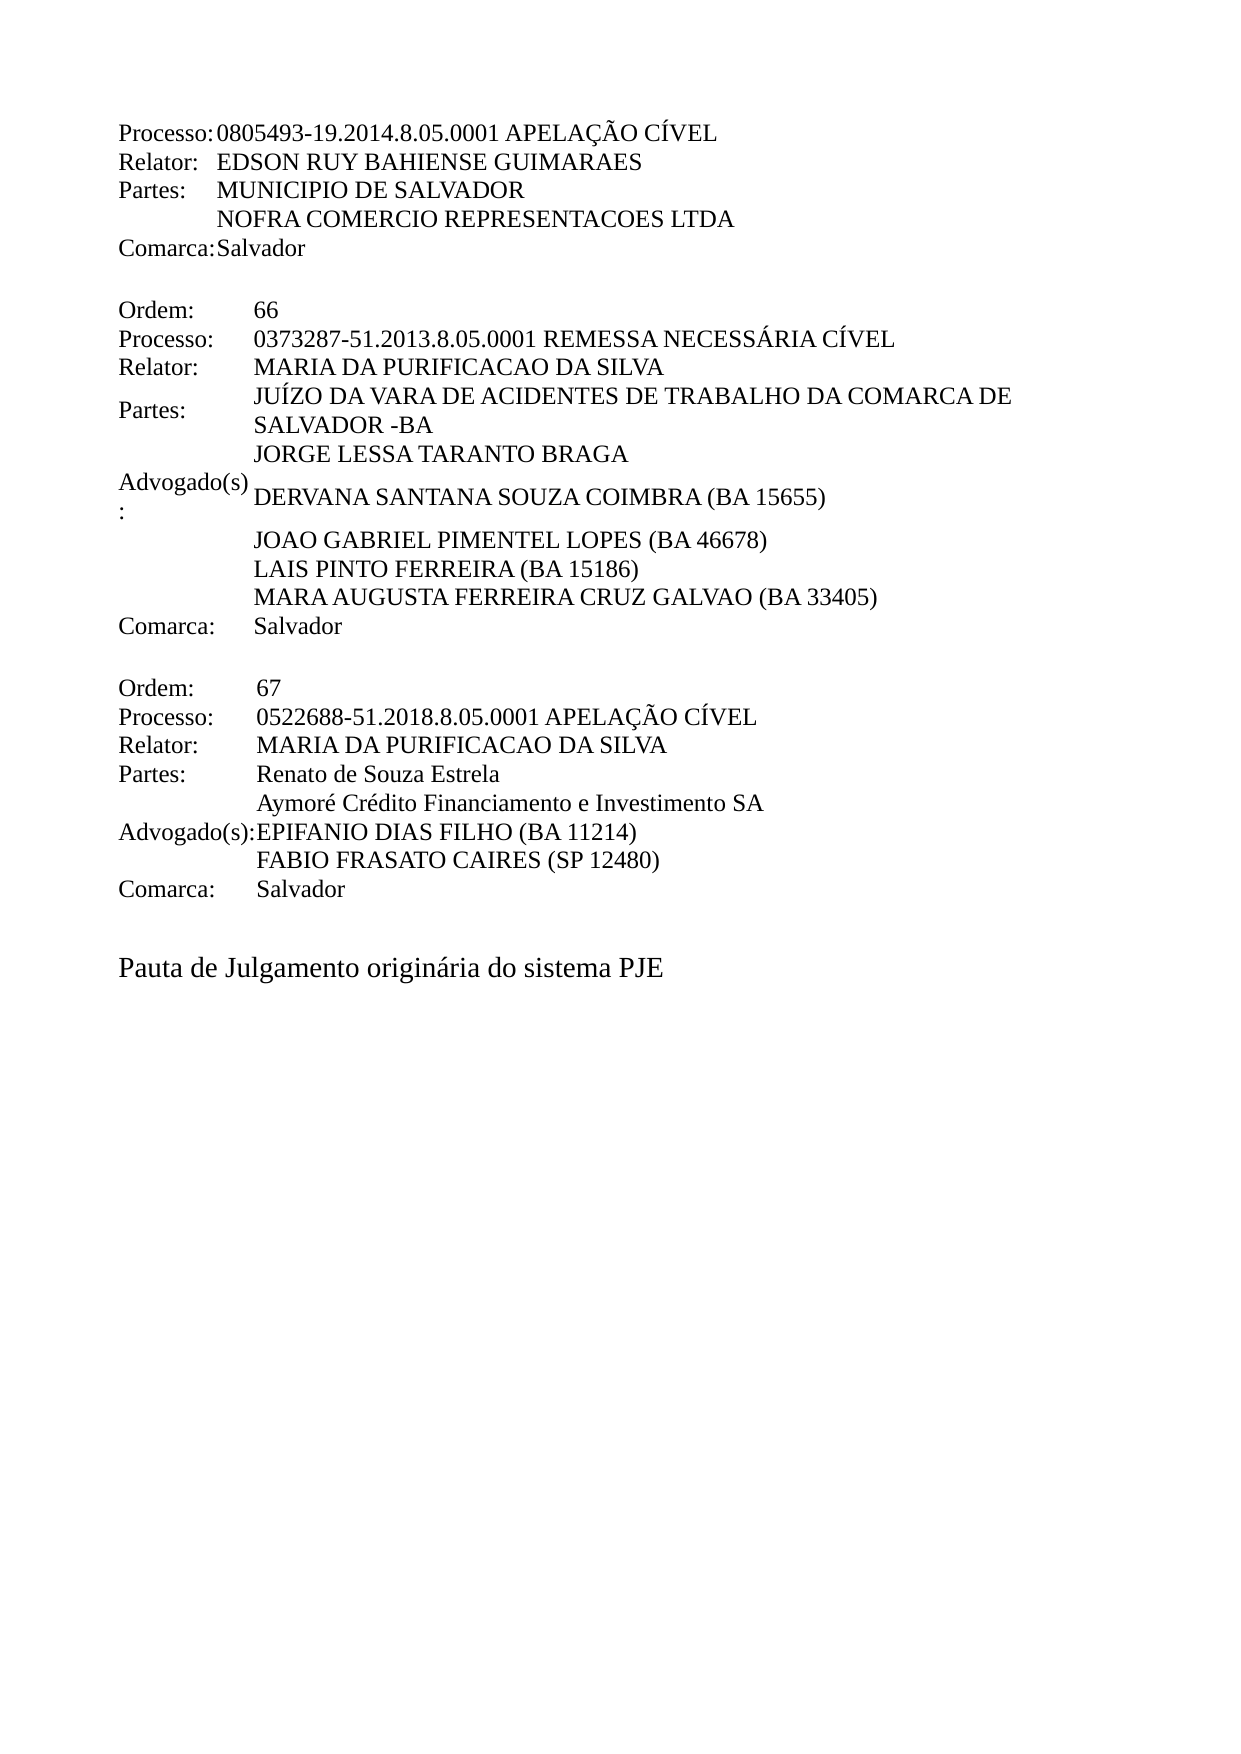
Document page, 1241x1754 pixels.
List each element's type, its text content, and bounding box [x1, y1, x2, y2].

table_cell Renato de Souza Estrela [256, 759, 765, 788]
table_cell Partes: [118, 176, 216, 204]
table_cell [118, 439, 253, 467]
table_cell Comarca: [118, 233, 216, 262]
table_cell [118, 845, 256, 874]
table_cell MARIA DA PURIFICACAO DA SILVA [253, 353, 1122, 381]
table_cell Comarca: [118, 874, 256, 903]
table_cell [118, 204, 216, 233]
text Pauta de Julgamento originária do sistema PJE [118, 951, 1122, 984]
table_cell DERVANA SANTANA SOUZA COIMBRA (BA 15655) [253, 468, 1122, 525]
table_cell Advogado(s): [118, 817, 256, 845]
table_cell Relator: [118, 730, 256, 759]
table_cell LAIS PINTO FERREIRA (BA 15186) [253, 554, 1122, 582]
table_cell Relator: [118, 147, 216, 176]
table_cell Processo: [118, 702, 256, 730]
table_cell Processo: [118, 324, 253, 352]
table_cell Aymoré Crédito Financiamento e Investimento SA [256, 788, 765, 817]
table_cell NOFRA COMERCIO REPRESENTACOES LTDA [216, 204, 740, 233]
table_cell Partes: [118, 381, 253, 439]
table_cell Processo: [118, 118, 216, 147]
table_cell Relator: [118, 353, 253, 381]
table_cell EDSON RUY BAHIENSE GUIMARAES [216, 147, 740, 176]
table_cell [118, 583, 253, 611]
table_cell [118, 788, 256, 817]
table_header Ordem: [118, 295, 253, 324]
table_cell 0373287-51.2013.8.05.0001 REMESSA NECESSÁRIA CÍVEL [253, 324, 1122, 352]
table_header 66 [253, 295, 1122, 324]
table_cell Salvador [216, 233, 740, 262]
table_cell MUNICIPIO DE SALVADOR [216, 176, 740, 204]
table_header Ordem: [118, 673, 256, 702]
table_cell Salvador [253, 611, 1122, 640]
table_cell FABIO FRASATO CAIRES (SP 12480) [256, 845, 765, 874]
table_cell JOAO GABRIEL PIMENTEL LOPES (BA 46678) [253, 525, 1122, 554]
table_cell Advogado(s): [118, 468, 253, 525]
table_cell JUÍZO DA VARA DE ACIDENTES DE TRABALHO DA COMARCA DE SALVADOR -BA [253, 381, 1122, 439]
table_cell Partes: [118, 759, 256, 788]
table_cell EPIFANIO DIAS FILHO (BA 11214) [256, 817, 765, 845]
table_cell 0805493-19.2014.8.05.0001 APELAÇÃO CÍVEL [216, 118, 740, 147]
table_cell JORGE LESSA TARANTO BRAGA [253, 439, 1122, 467]
table_cell [118, 554, 253, 582]
table_cell Comarca: [118, 611, 253, 640]
table_cell 0522688-51.2018.8.05.0001 APELAÇÃO CÍVEL [256, 702, 765, 730]
table_cell MARIA DA PURIFICACAO DA SILVA [256, 730, 765, 759]
table_header 67 [256, 673, 765, 702]
table_cell Salvador [256, 874, 765, 903]
table_cell MARA AUGUSTA FERREIRA CRUZ GALVAO (BA 33405) [253, 583, 1122, 611]
table_cell [118, 525, 253, 554]
